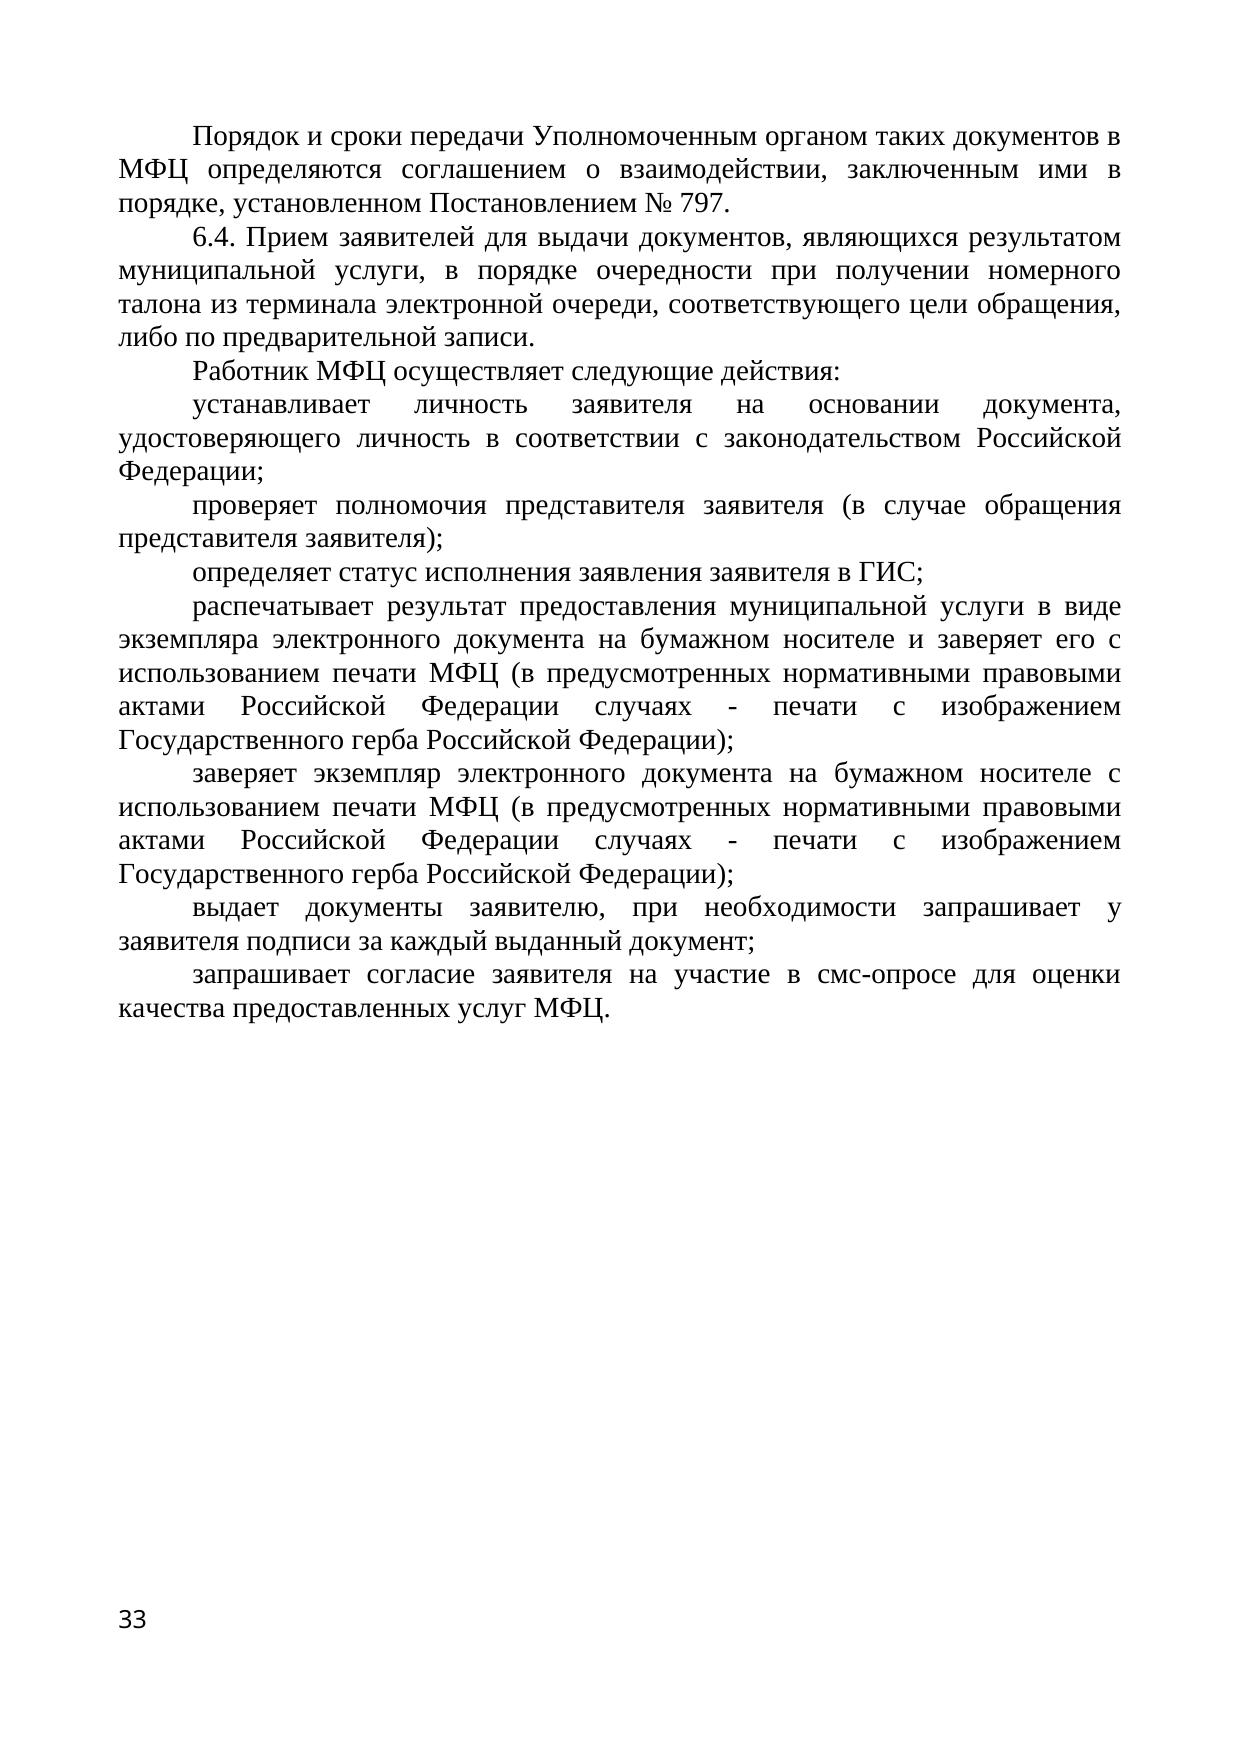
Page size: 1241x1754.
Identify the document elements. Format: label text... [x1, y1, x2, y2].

text 6.4. Прием заявителей для выдачи документов, являющихся результатом муниципальной услуги, в порядке очередности при получении номерного талона из терминала электронной очереди, соответствующего цели обращения, либо по предварительной записи. [118, 219, 1122, 353]
text Порядок и сроки передачи Уполномоченным органом таких документов в МФЦ определяются соглашением о взаимодействии, заключенным ими в порядке, установленном Постановлением № 797. [118, 118, 1122, 219]
text Работник МФЦ осуществляет следующие действия: [118, 353, 1122, 386]
text запрашивает согласие заявителя на участие в смс-опросе для оценки качества предоставленных услуг МФЦ. [118, 957, 1122, 1024]
text выдает документы заявителю, при необходимости запрашивает у заявителя подписи за каждый выданный документ; [118, 889, 1122, 957]
text проверяет полномочия представителя заявителя (в случае обращения представителя заявителя); [118, 487, 1122, 554]
text определяет статус исполнения заявления заявителя в ГИС; [118, 554, 1122, 588]
text распечатывает результат предоставления муниципальной услуги в виде экземпляра электронного документа на бумажном носителе и заверяет его с использованием печати МФЦ (в предусмотренных нормативными правовыми актами Российской Федерации случаях - печати с изображением Государственного герба Российской Федерации); [118, 588, 1122, 755]
text устанавливает личность заявителя на основании документа, удостоверяющего личность в соответствии с законодательством Российской Федерации; [118, 386, 1122, 487]
text заверяет экземпляр электронного документа на бумажном носителе с использованием печати МФЦ (в предусмотренных нормативными правовыми актами Российской Федерации случаях - печати с изображением Государственного герба Российской Федерации); [118, 755, 1122, 889]
